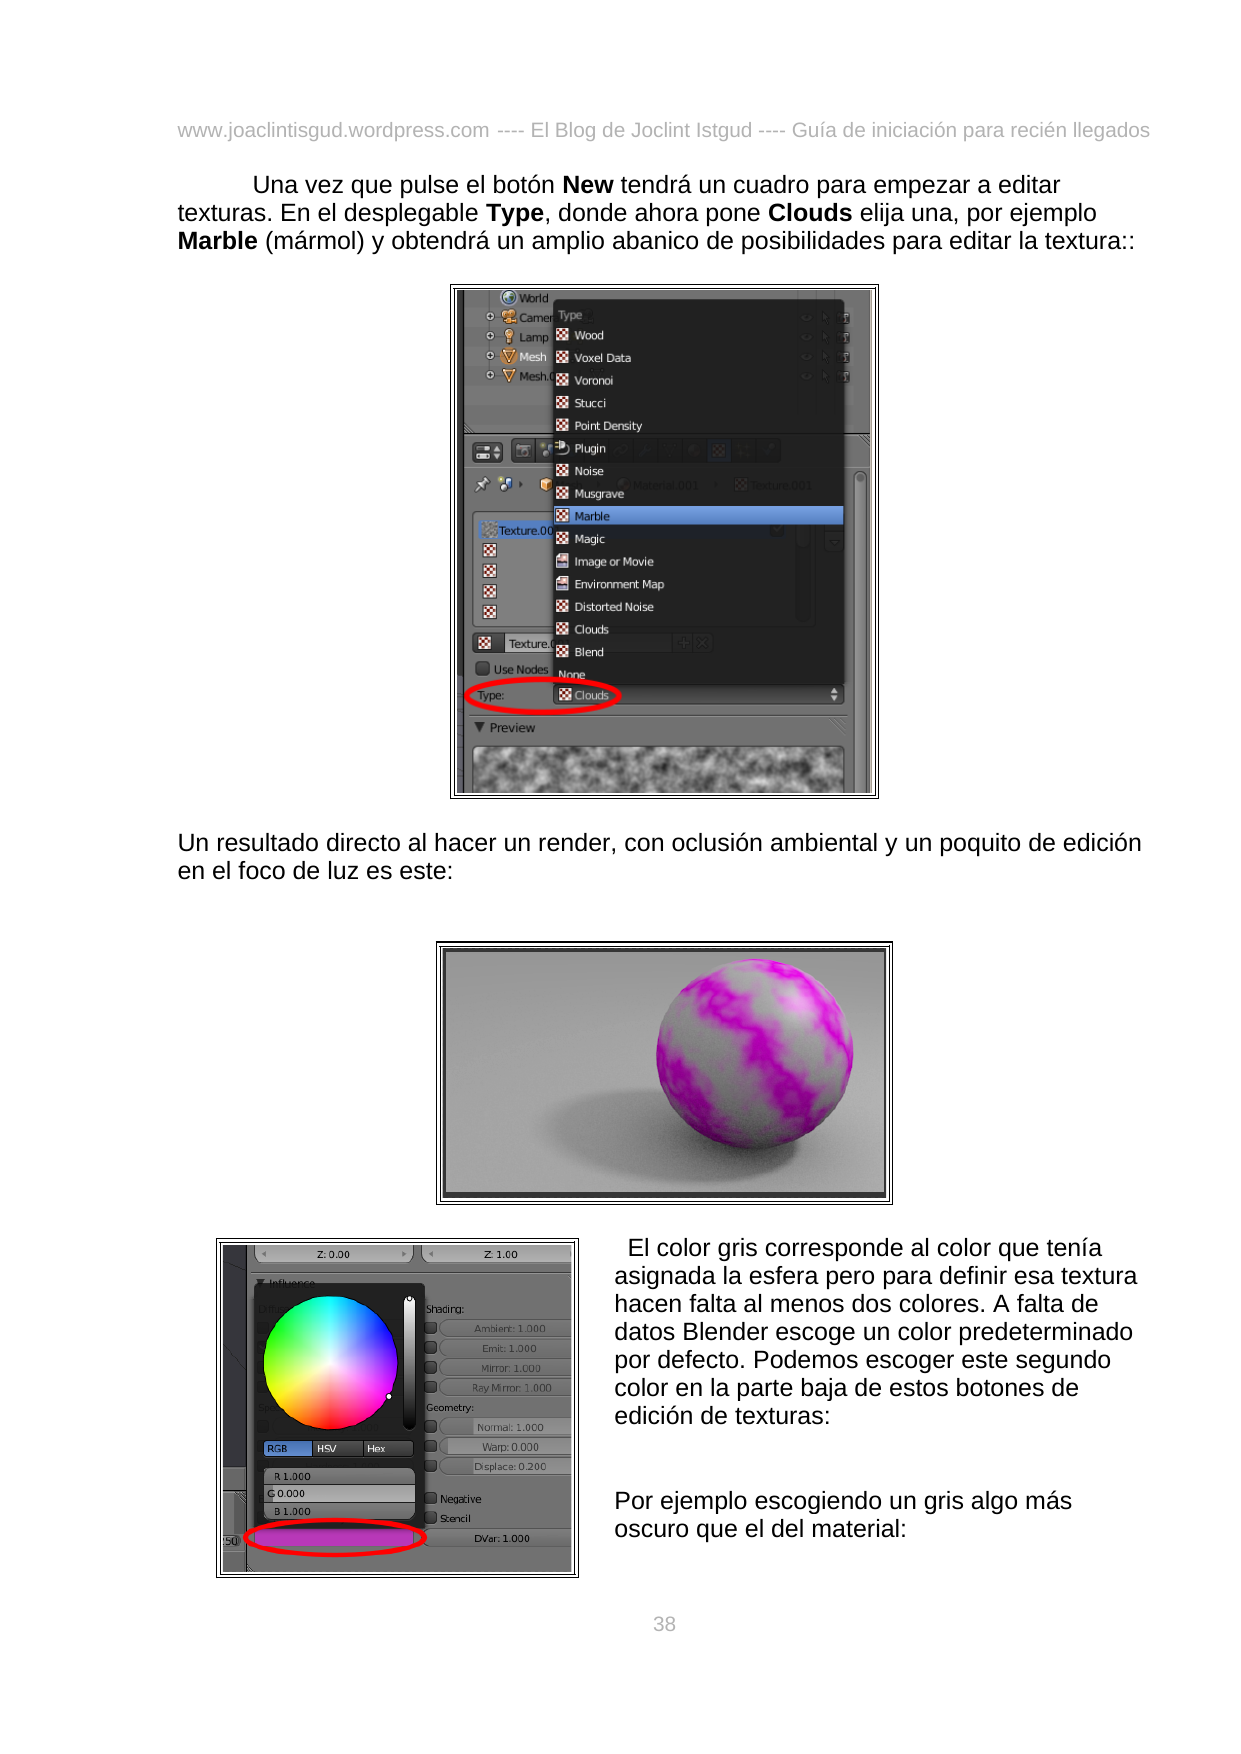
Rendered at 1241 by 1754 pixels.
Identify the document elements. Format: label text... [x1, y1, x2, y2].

text Por ejemplo escogiendo un gris algo más oscuro que el del material: [579, 1486, 1152, 1570]
text [217, 1239, 578, 1577]
text Un resultado directo al hacer un render, con oclusión ambiental y un poquito de edición en el foco de luz es este: [177, 828, 1152, 912]
picture [442, 948, 887, 1198]
text [177, 1486, 216, 1570]
text Una vez que pulse el botón New tendrá un cuadro para empezar a editar texturas. En el desplegable Type, donde ahora pone Clouds elija una, por ejemplo Marble (mármol) y obtendrá un amplio abanico de posibilidades para editar la textura:: [1068, 171, 1152, 254]
picture [457, 290, 872, 793]
text El color gris corresponde al color que tenía asignada la esfera pero para definir esa textura hacen falta al menos dos colores. A falta de datos Blender escoge un color predeterminado por defecto. Podemos escoger este segundo color en la parte baja de estos botones de edición de texturas: [177, 1234, 1152, 1457]
picture [222, 1245, 572, 1572]
